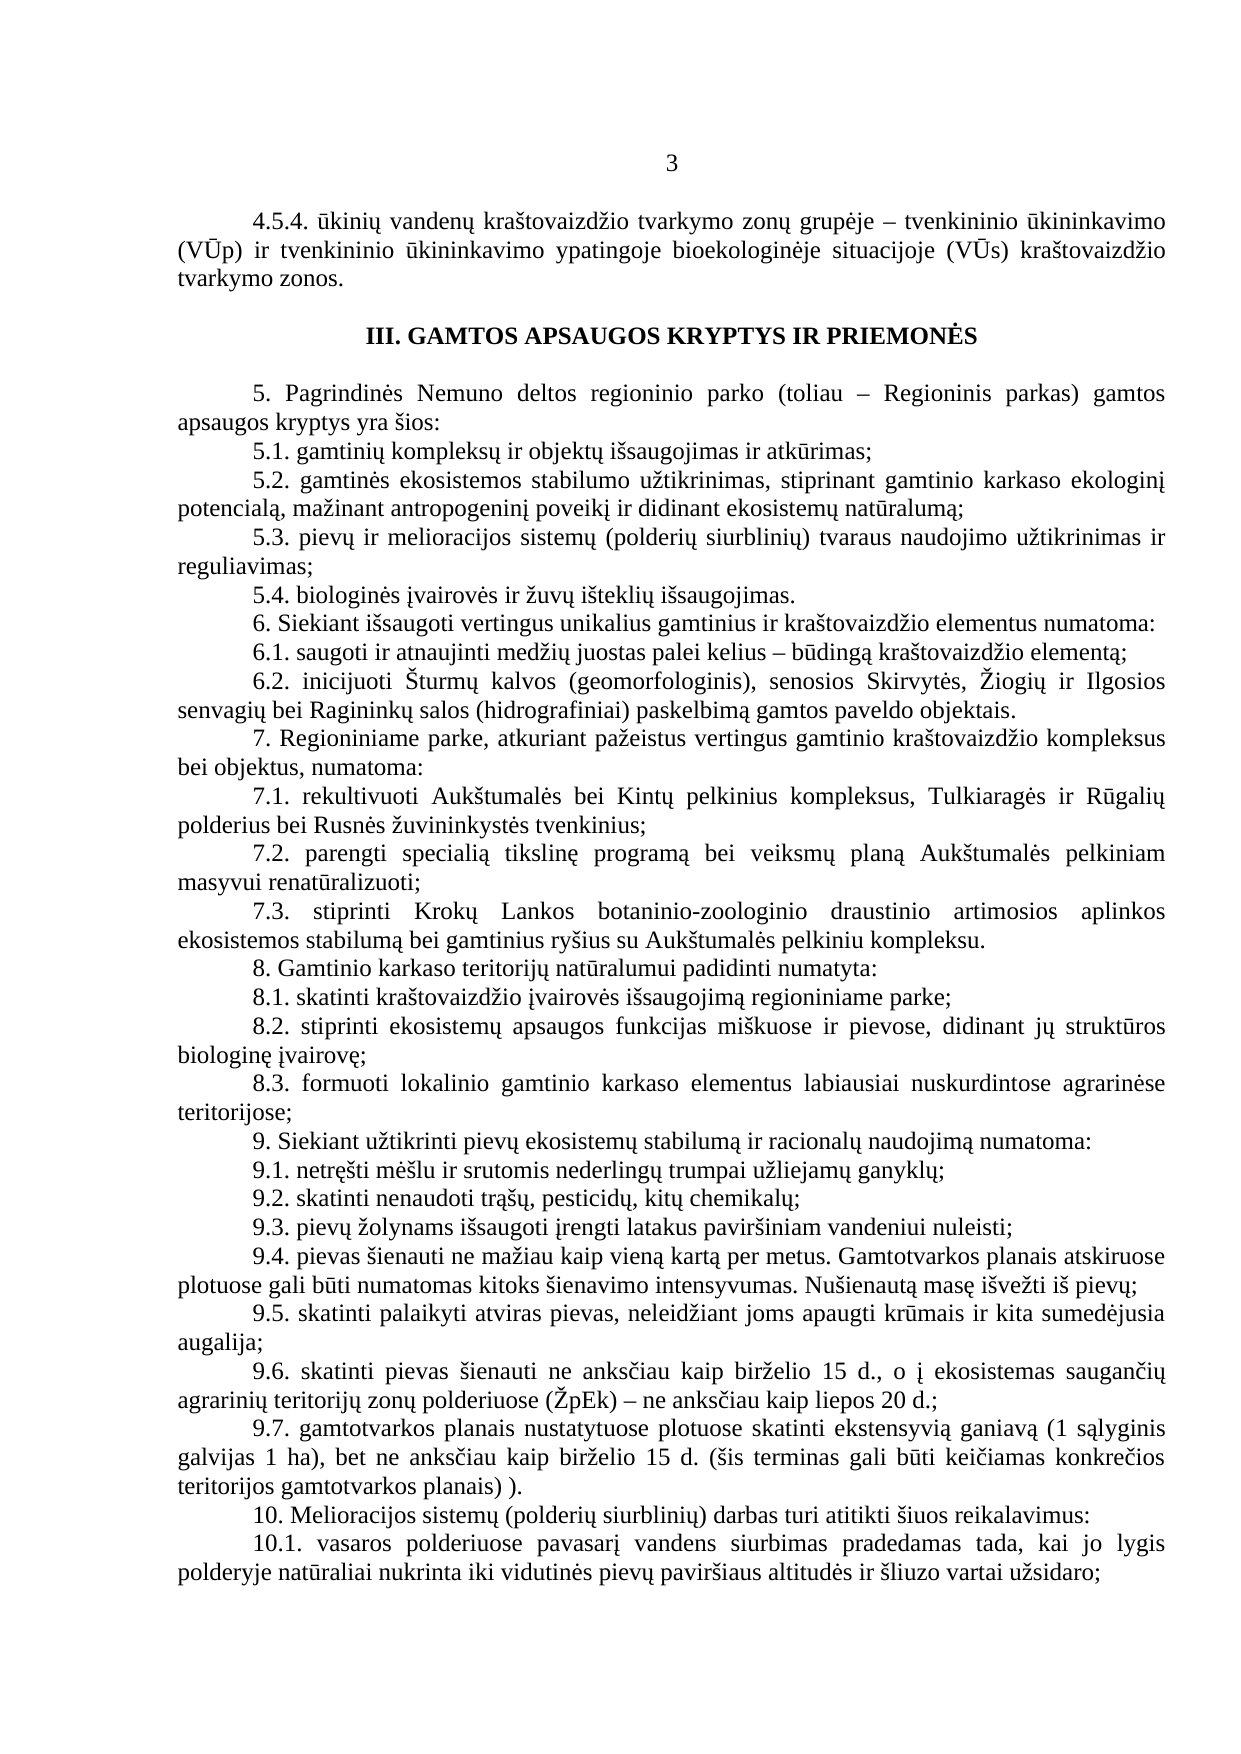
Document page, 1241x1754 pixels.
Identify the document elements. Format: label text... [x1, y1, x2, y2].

text 7.2. parengti specialią tikslinę programą bei veiksmų planą Aukštumalės pelkiniam masyvui renatūralizuoti; [177, 838, 1166, 896]
text 9.2. skatinti nenaudoti trąšų, pesticidų, kitų chemikalų; [177, 1183, 1166, 1212]
text 5. Pagrindinės Nemuno deltos regioninio parko (toliau – Regioninis parkas) gamtos apsaugos kryptys yra šios: [177, 378, 1166, 436]
text 9. Siekiant užtikrinti pievų ekosistemų stabilumą ir racionalų naudojimą numatoma: [177, 1126, 1166, 1155]
text 9.1. netręšti mėšlu ir srutomis nederlingų trumpai užliejamų ganyklų; [177, 1155, 1166, 1183]
text 9.3. pievų žolynams išsaugoti įrengti latakus paviršiniam vandeniui nuleisti; [177, 1212, 1166, 1241]
text 10.1. vasaros polderiuose pavasarį vandens siurbimas pradedamas tada, kai jo lygis polderyje natūraliai nukrinta iki vidutinės pievų paviršiaus altitudės ir šliuzo vartai užsidaro; [177, 1528, 1166, 1586]
text 7. Regioniniame parke, atkuriant pažeistus vertingus gamtinio kraštovaizdžio kompleksus bei objektus, numatoma: [177, 723, 1166, 781]
text 5.3. pievų ir melioracijos sistemų (polderių siurblinių) tvaraus naudojimo užtikrinimas ir reguliavimas; [177, 522, 1166, 580]
text 9.6. skatinti pievas šienauti ne anksčiau kaip birželio 15 d., o į ekosistemas saugančių agrarinių teritorijų zonų polderiuose (ŽpEk) – ne anksčiau kaip liepos 20 d.; [177, 1356, 1166, 1413]
text 6. Siekiant išsaugoti vertingus unikalius gamtinius ir kraštovaizdžio elementus numatoma: [177, 608, 1166, 637]
text 8. Gamtinio karkaso teritorijų natūralumui padidinti numatyta: [177, 953, 1166, 982]
text III. GAMTOS APSAUGOS KRYPTYS IR PRIEMONĖS [177, 321, 1166, 350]
text 9.5. skatinti palaikyti atviras pievas, neleidžiant joms apaugti krūmais ir kita sumedėjusia augalija; [177, 1298, 1166, 1356]
text 8.2. stiprinti ekosistemų apsaugos funkcijas miškuose ir pievose, didinant jų struktūros biologinę įvairovę; [177, 1011, 1166, 1068]
text 6.2. inicijuoti Šturmų kalvos (geomorfologinis), senosios Skirvytės, Žiogių ir Ilgosios senvagių bei Ragininkų salos (hidrografiniai) paskelbimą gamtos paveldo objektais. [177, 666, 1166, 723]
text 6.1. saugoti ir atnaujinti medžių juostas palei kelius – būdingą kraštovaizdžio elementą; [177, 637, 1166, 666]
text 5.1. gamtinių kompleksų ir objektų išsaugojimas ir atkūrimas; [177, 436, 1166, 465]
text 4.5.4. ūkinių vandenų kraštovaizdžio tvarkymo zonų grupėje – tvenkininio ūkininkavimo (VŪp) ir tvenkininio ūkininkavimo ypatingoje bioekologinėje situacijoje (VŪs) kraštovaizdžio tvarkymo zonos. [177, 206, 1166, 292]
text 5.2. gamtinės ekosistemos stabilumo užtikrinimas, stiprinant gamtinio karkaso ekologinį potencialą, mažinant antropogeninį poveikį ir didinant ekosistemų natūralumą; [177, 465, 1166, 522]
text 7.3. stiprinti Krokų Lankos botaninio-zoologinio draustinio artimosios aplinkos ekosistemos stabilumą bei gamtinius ryšius su Aukštumalės pelkiniu kompleksu. [177, 896, 1166, 953]
text 8.1. skatinti kraštovaizdžio įvairovės išsaugojimą regioniniame parke; [177, 982, 1166, 1011]
text 8.3. formuoti lokalinio gamtinio karkaso elementus labiausiai nuskurdintose agrarinėse teritorijose; [177, 1068, 1166, 1126]
text 7.1. rekultivuoti Aukštumalės bei Kintų pelkinius kompleksus, Tulkiaragės ir Rūgalių polderius bei Rusnės žuvininkystės tvenkinius; [177, 781, 1166, 838]
text 10. Melioracijos sistemų (polderių siurblinių) darbas turi atitikti šiuos reikalavimus: [177, 1500, 1166, 1528]
text 5.4. biologinės įvairovės ir žuvų išteklių išsaugojimas. [177, 580, 1166, 608]
text 9.4. pievas šienauti ne mažiau kaip vieną kartą per metus. Gamtotvarkos planais atskiruose plotuose gali būti numatomas kitoks šienavimo intensyvumas. Nušienautą masę išvežti iš pievų; [177, 1241, 1166, 1298]
text 9.7. gamtotvarkos planais nustatytuose plotuose skatinti ekstensyvią ganiavą (1 sąlyginis galvijas 1 ha), bet ne anksčiau kaip birželio 15 d. (šis terminas gali būti keičiamas konkrečios teritorijos gamtotvarkos planais) ). [177, 1413, 1166, 1500]
